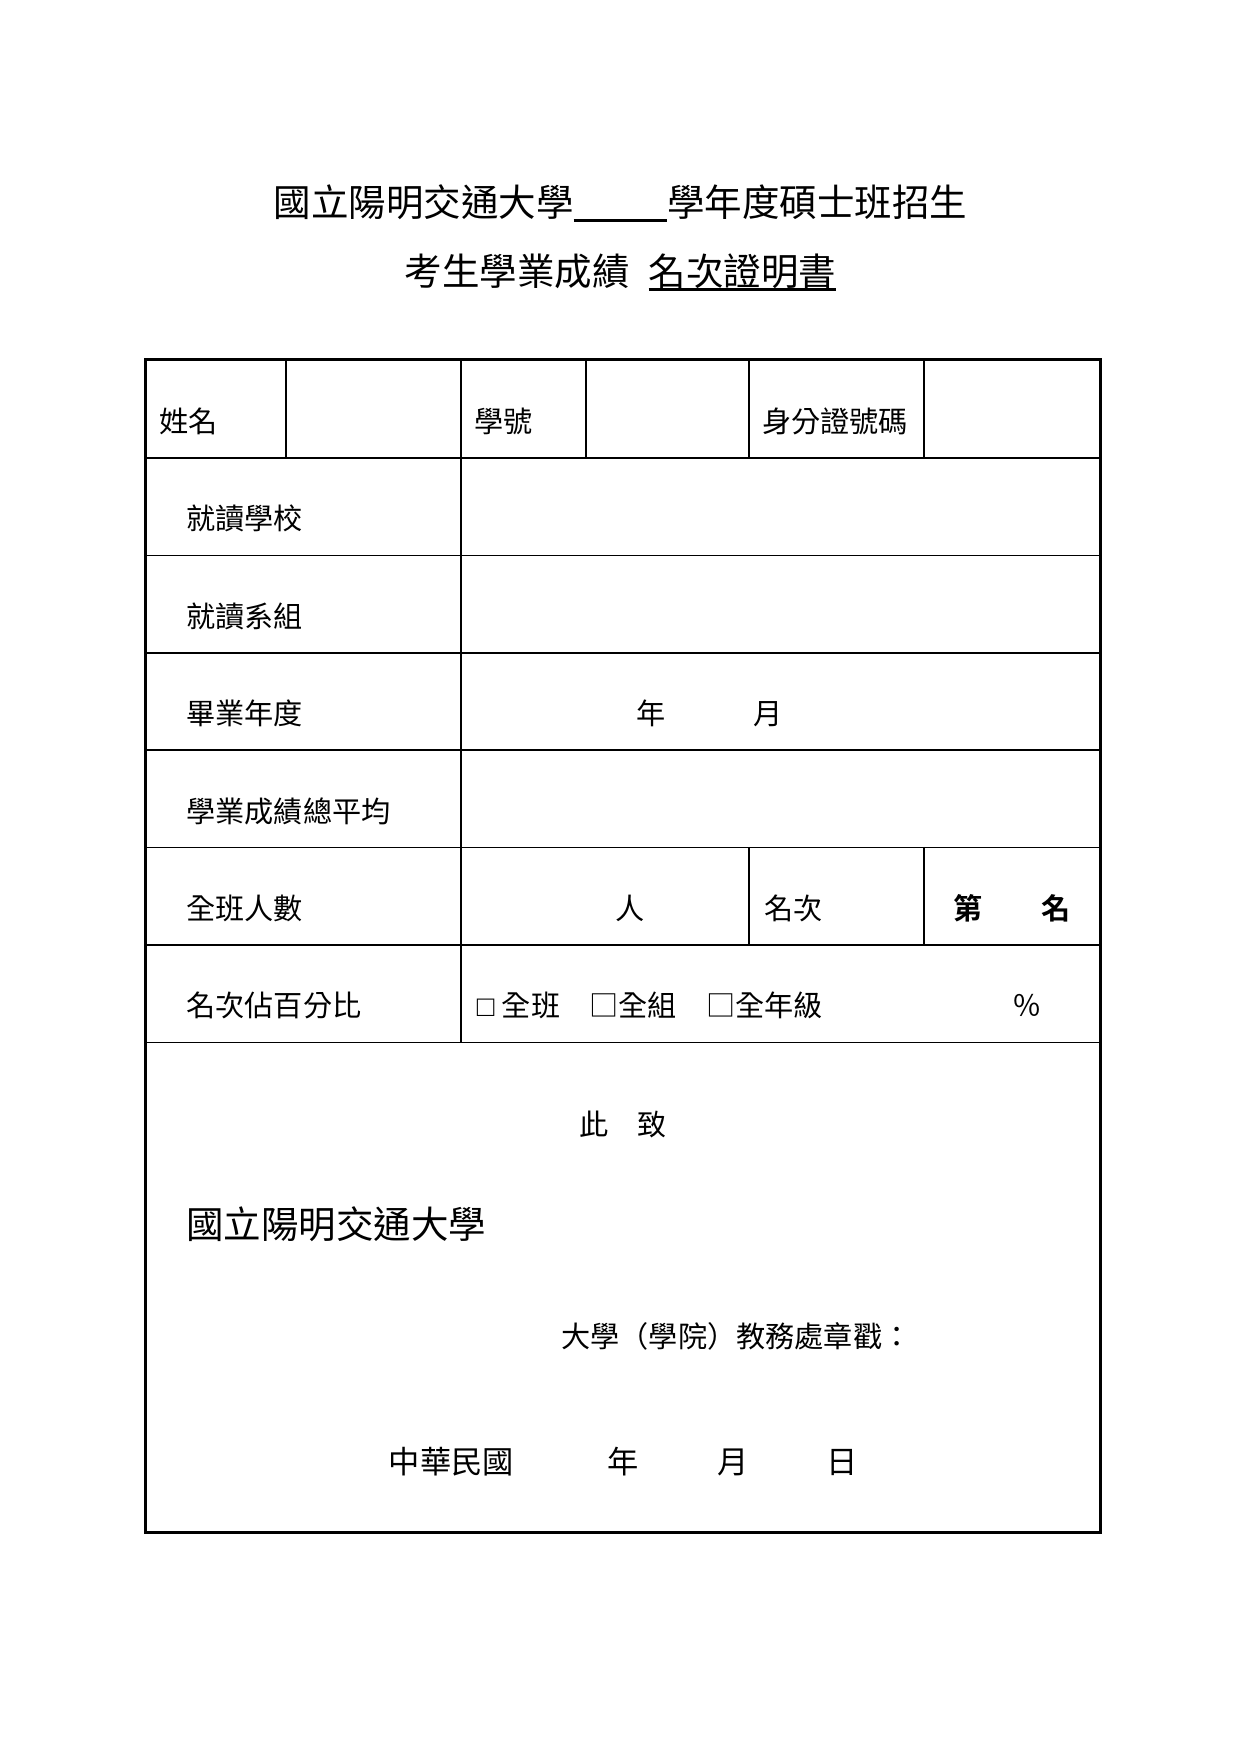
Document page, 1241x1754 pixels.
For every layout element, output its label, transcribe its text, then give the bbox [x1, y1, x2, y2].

table_cell 學業成績總平均 [147, 751, 460, 847]
table_header 學號 [462, 361, 585, 457]
text 國立陽明交通大學 學年度碩士班招生 [146, 158, 1094, 221]
table_cell 人 [462, 848, 748, 944]
table_cell 畢業年度 [147, 654, 460, 749]
table_header [287, 361, 460, 457]
table_cell 年 月 [462, 654, 1099, 749]
table_cell [462, 751, 1099, 847]
text 考生學業成績 名次證明書 [146, 227, 1094, 289]
table_cell 此 致 國立陽明交通大學 大學（學院）教務處章戳： 中華民國 年 月 日 [147, 1043, 1099, 1531]
table_cell 第 名 [925, 848, 1099, 944]
table_cell 就讀學校 [147, 459, 460, 554]
table_cell [462, 459, 1099, 554]
table_cell [462, 556, 1099, 652]
table_header [587, 361, 748, 457]
table_cell 就讀系組 [147, 556, 460, 652]
table_header [925, 361, 1099, 457]
table_cell 全班人數 [147, 848, 460, 944]
table_header 身分證號碼 [750, 361, 923, 457]
table_header 姓名 [147, 361, 285, 457]
table_cell 名次 [750, 848, 923, 944]
table_cell □ 全班 □全組 □全年級 ％ [462, 946, 1099, 1042]
table_cell 名次佔百分比 [147, 946, 460, 1042]
